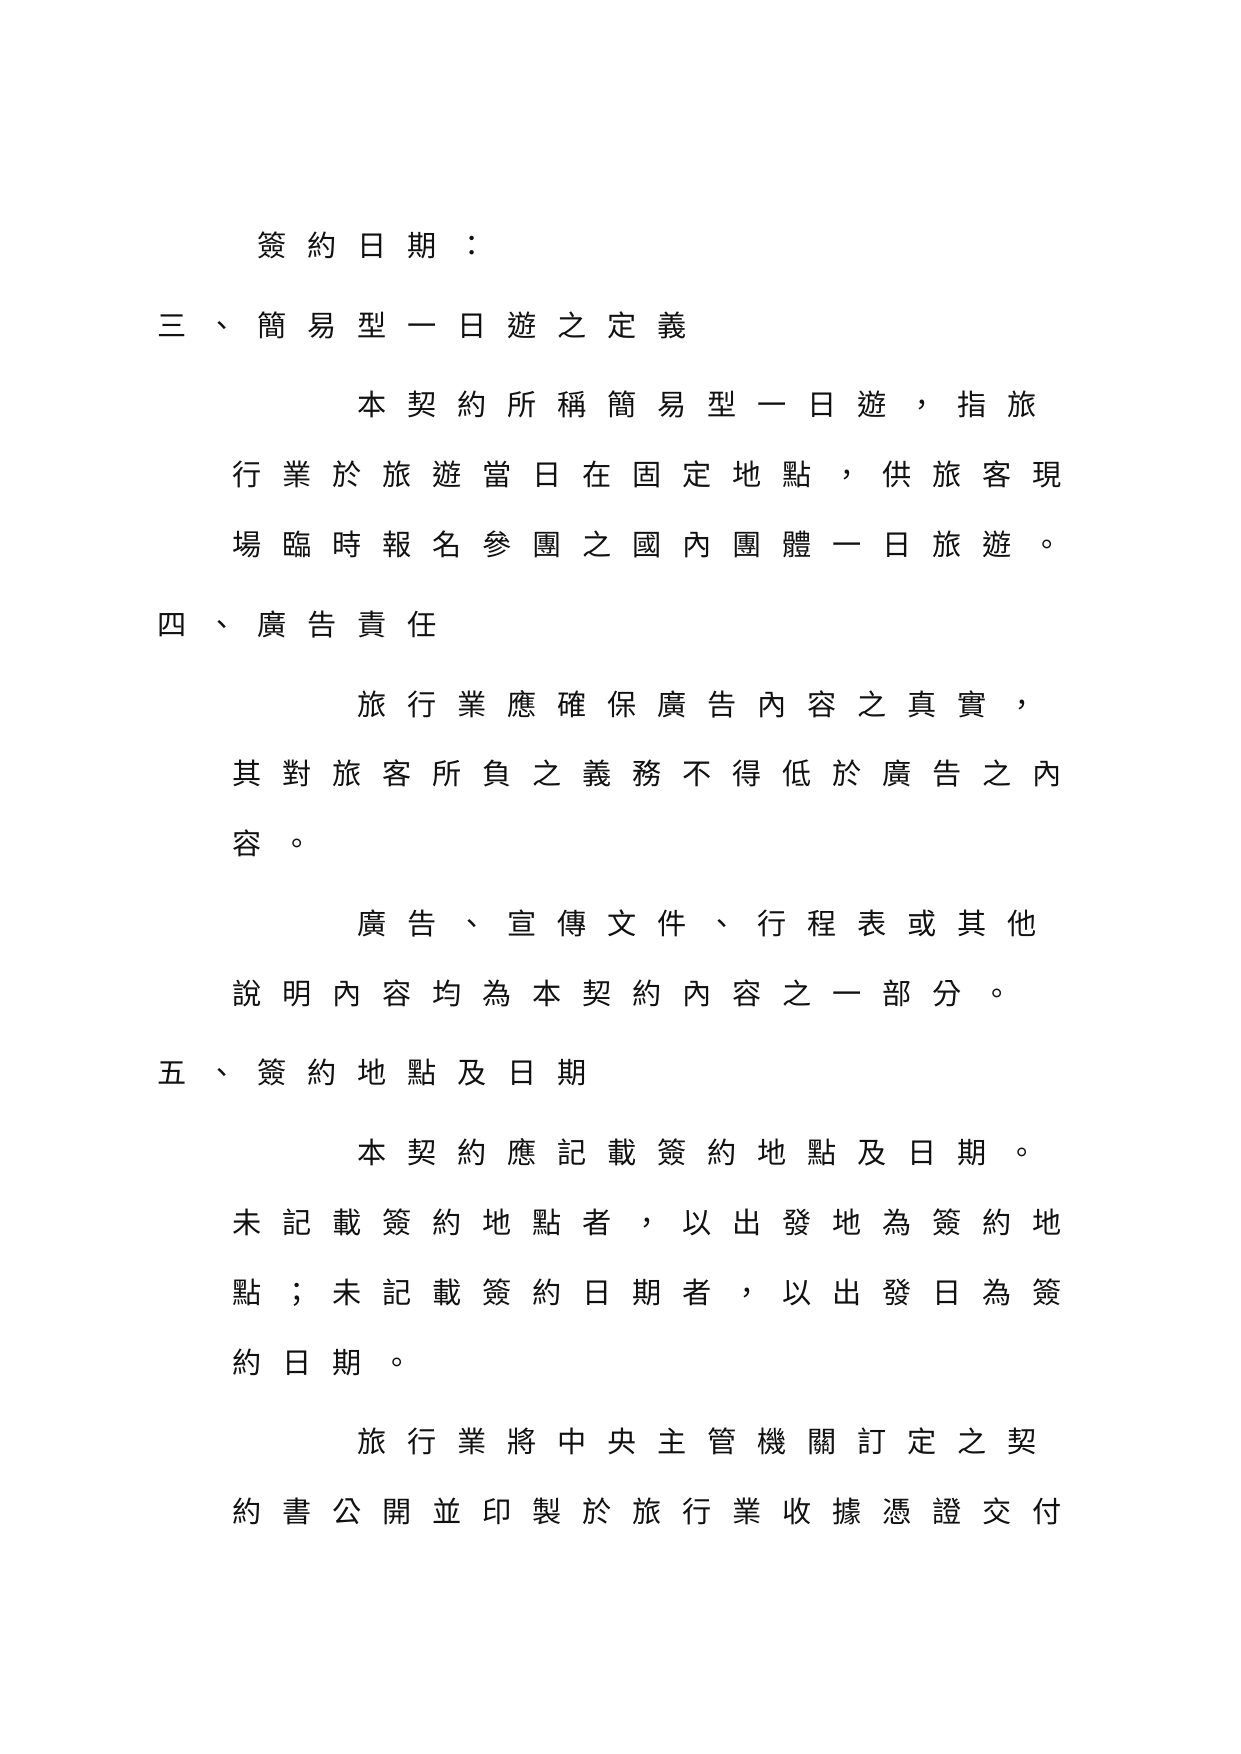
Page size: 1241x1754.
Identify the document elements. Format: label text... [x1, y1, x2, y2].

text 本契約應記載簽約地點及日期。未記載簽約地點者，以出發地為簽約地點；未記載簽約日期者，以出發日為簽約日期。 [155, 1116, 1083, 1395]
text 本契約所稱簡易型一日遊，指旅行業於旅遊當日在固定地點，供旅客現場臨時報名參團之國內團體一日旅遊。 [155, 368, 1083, 577]
text 旅行業將中央主管機關訂定之契約書公開並印製於旅行業收據憑證交付 [155, 1405, 1083, 1545]
text 旅行業應確保廣告內容之真實，其對旅客所負之義務不得低於廣告之內容。 [155, 667, 1083, 877]
text 三、簡易型一日遊之定義 [158, 288, 1083, 358]
text 四、廣告責任 [158, 587, 1083, 657]
text 簽約日期： [158, 208, 1083, 278]
text 五、簽約地點及日期 [158, 1036, 1083, 1106]
text 廣告、宣傳文件、行程表或其他說明內容均為本契約內容之一部分。 [155, 887, 1083, 1026]
